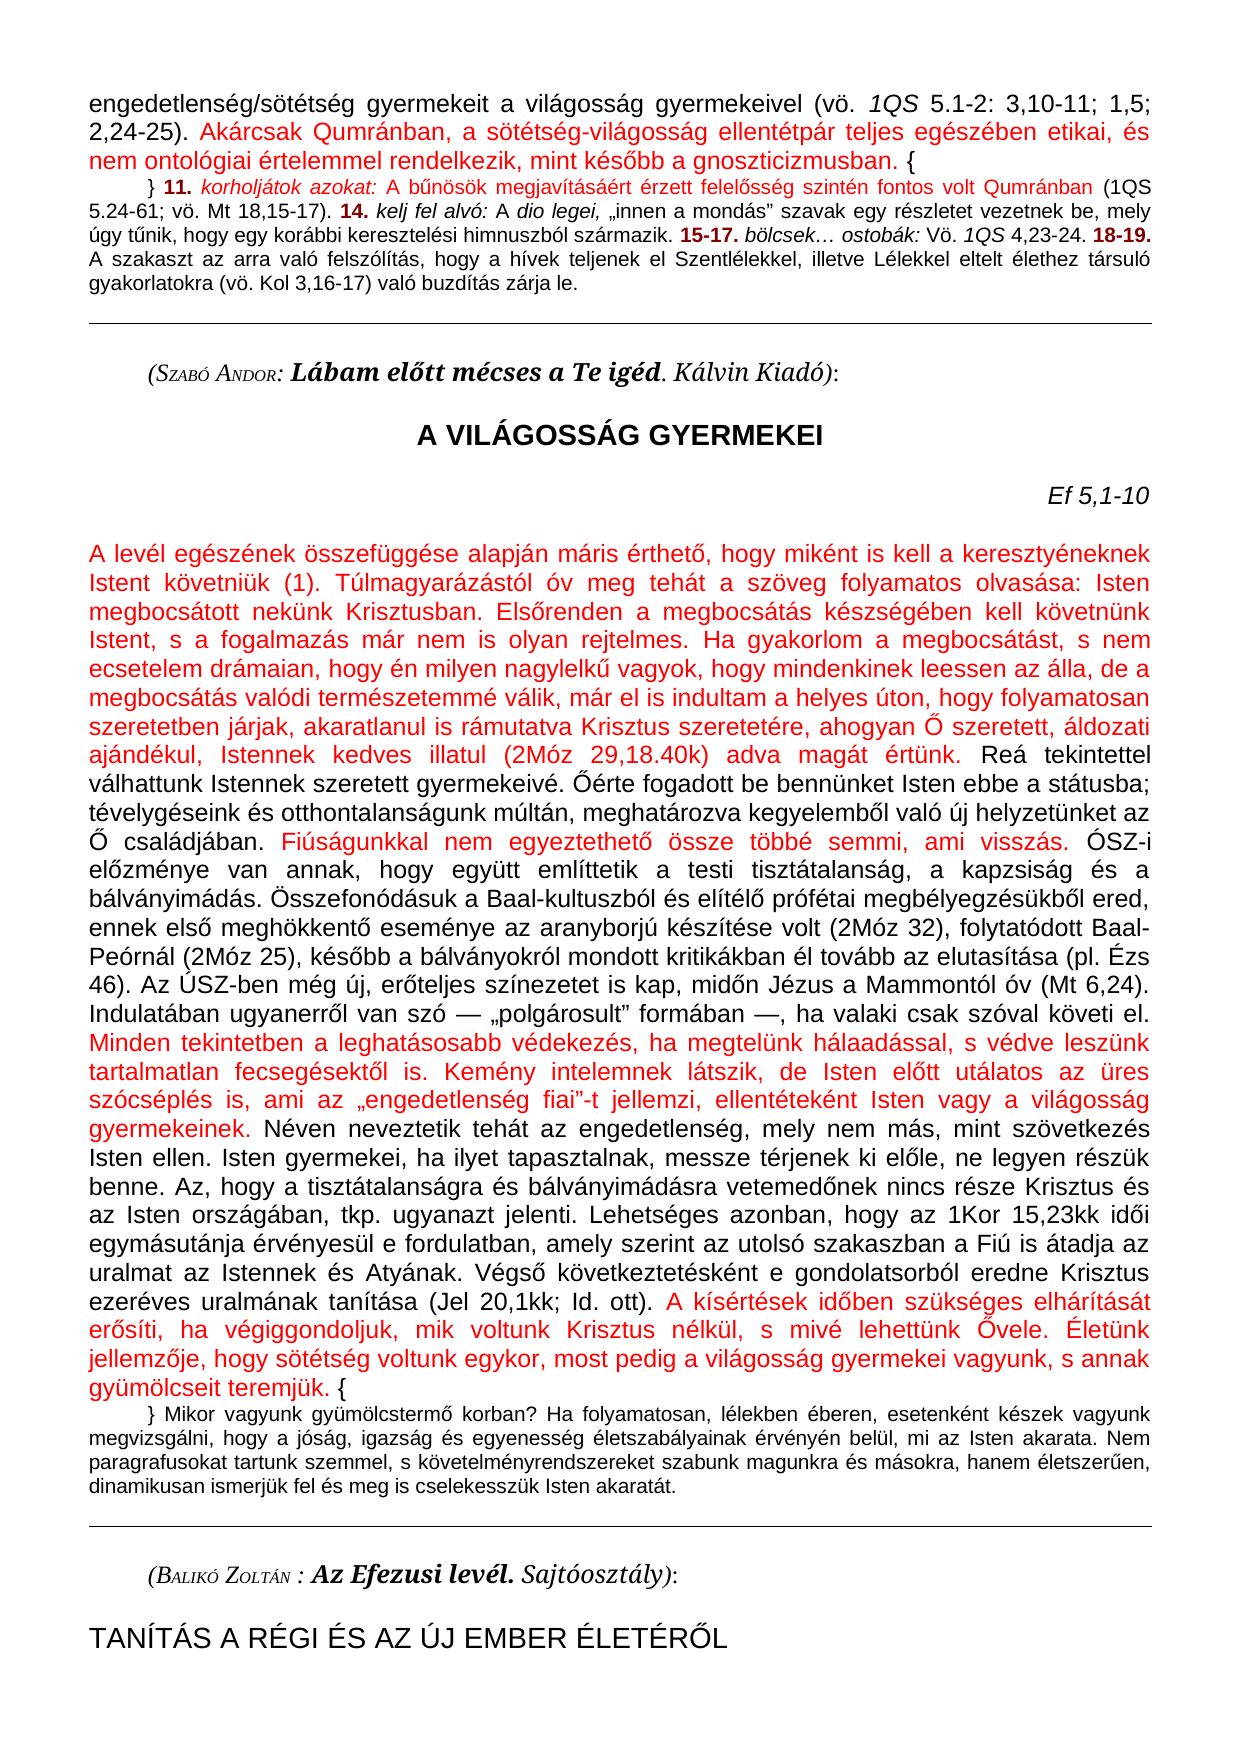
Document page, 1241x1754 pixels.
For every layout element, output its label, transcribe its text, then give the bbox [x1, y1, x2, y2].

text (Szabó Andor: Lábam előtt mécses a Te igéd. Kálvin Kiadó): [88, 354, 1152, 388]
text engedetlenség/sötétség gyermekeit a világosság gyermekeivel (vö. 1QS 5.1-2: 3,10-11; 1,5; 2,24-25). Akárcsak Qumránban, a sötétség-világosság ellentétpár teljes egészében etikai, és nem ontológiai értelemmel rendelkezik, mint később a gnoszticizmusban. { [88, 88, 1152, 175]
text Ef 5,1-10 [88, 481, 1152, 510]
text } Mikor vagyunk gyümölcstermő korban? Ha folyamatosan, lélekben éberen, esetenként készek vagyunk megvizsgálni, hogy a jóság, igazság és egyenesség életszabályainak érvényén belül, mi az Isten akarata. Nem paragrafusokat tartunk szemmel, s követelményrendszereket szabunk magunkra és másokra, hanem életszerűen, dinamikusan ismerjük fel és meg is cselekesszük Isten akaratát. [88, 1402, 1152, 1497]
text } 11. korholjátok azokat: A bűnösök megjavításáért érzett felelősség szintén fontos volt Qumránban (1QS 5.24-61; vö. Mt 18,15-17). 14. kelj fel alvó: A dio legei, „innen a mondás” szavak egy részletet vezetnek be, mely úgy tűnik, hogy egy korábbi keresztelési himnuszból származik. 15-17. bölcsek… ostobák: Vö. 1QS 4,23-24. 18-19. A szakaszt az arra való felszólítás, hogy a hívek teljenek el Szentlélekkel, illetve Lélekkel eltelt élethez társuló gyakorlatokra (vö. Kol 3,16-17) való buzdítás zárja le. [88, 175, 1152, 294]
text A VILÁGOSSÁG GYERMEKEI [88, 418, 1152, 451]
text A levél egészének összefüggése alapján máris érthető, hogy miként is kell a keresztyéneknek Istent követniük (1). Túlmagyarázástól óv meg tehát a szöveg folyamatos olvasása: Isten megbocsátott nekünk Krisztusban. Elsőrenden a megbocsátás készségében kell követnünk Istent, s a fogalmazás már nem is olyan rejtelmes. Ha gyakorlom a megbocsátást, s nem ecsetelem drámaian, hogy én milyen nagylelkű vagyok, hogy mindenkinek leessen az álla, de a megbocsátás valódi természetemmé válik, már el is indultam a helyes úton, hogy folyamatosan szeretetben járjak, akaratlanul is rámutatva Krisztus szeretetére, ahogyan Ő szeretett, áldozati ajándékul, Istennek kedves illatul (2Móz 29,18.40k) adva magát értünk. Reá tekintettel válhattunk Istennek szeretett gyermekeivé. Őérte fogadott be bennünket Isten ebbe a státusba; tévelygéseink és otthontalanságunk múltán, meghatározva kegyelemből való új helyzetünket az Ő családjában. Fiúságunkkal nem egyeztethető össze többé semmi, ami visszás. ÓSZ‑i előzménye van annak, hogy együtt említtetik a testi tisztátalanság, a kapzsiság és a bálványimádás. Összefonódásuk a Baal-kultuszból és elítélő prófétai megbélyegzésükből ered, ennek első meghökkentő eseménye az aranyborjú készítése volt (2Móz 32), folytatódott Baal-Peórnál (2Móz 25), később a bálványokról mondott kritikákban él tovább az elutasítása (pl. Ézs 46). Az ÚSZ-ben még új, erőteljes színezetet is kap, midőn Jézus a Mammontól óv (Mt 6,24). Indulatában ugyanerről van szó — „polgárosult” formában —, ha valaki csak szóval követi el. Minden tekintetben a leghatásosabb védekezés, ha megtelünk hálaadással, s védve leszünk tartalmatlan fecsegésektől is. Kemény intelemnek látszik, de Isten előtt utálatos az üres szócséplés is, ami az „engedetlenség fiai”-t jellemzi, ellentéteként Isten vagy a világosság gyermekeinek. Néven neveztetik tehát az engedetlenség, mely nem más, mint szövetkezés Isten ellen. Isten gyermekei, ha ilyet tapasztalnak, messze térjenek ki előle, ne legyen részük benne. Az, hogy a tisztátalanságra és bálványimádásra vetemedőnek nincs része Krisztus és az Isten országában, tkp. ugyanazt jelenti. Lehetséges azonban, hogy az 1Kor 15,23kk idői egymásutánja érvényesül e fordulatban, amely szerint az utolsó szakaszban a Fiú is átadja az uralmat az Istennek és Atyának. Végső következtetésként e gondolatsorból eredne Krisztus ezeréves uralmának tanítása (Jel 20,1kk; Id. ott). A kísértések időben szükséges elhárítását erősíti, ha végiggondoljuk, mik voltunk Krisztus nélkül, s mivé lehettünk Ővele. Életünk jellemzője, hogy sötétség voltunk egykor, most pedig a világosság gyermekei vagyunk, s annak gyümölcseit teremjük. { [88, 539, 1152, 1402]
text (Balikó Zoltán : Az Efezusi levél. Sajtóosztály): [88, 1557, 1152, 1591]
text TANÍTÁS A RÉGI ÉS AZ ÚJ EMBER ÉLETÉRŐL [88, 1621, 1152, 1654]
